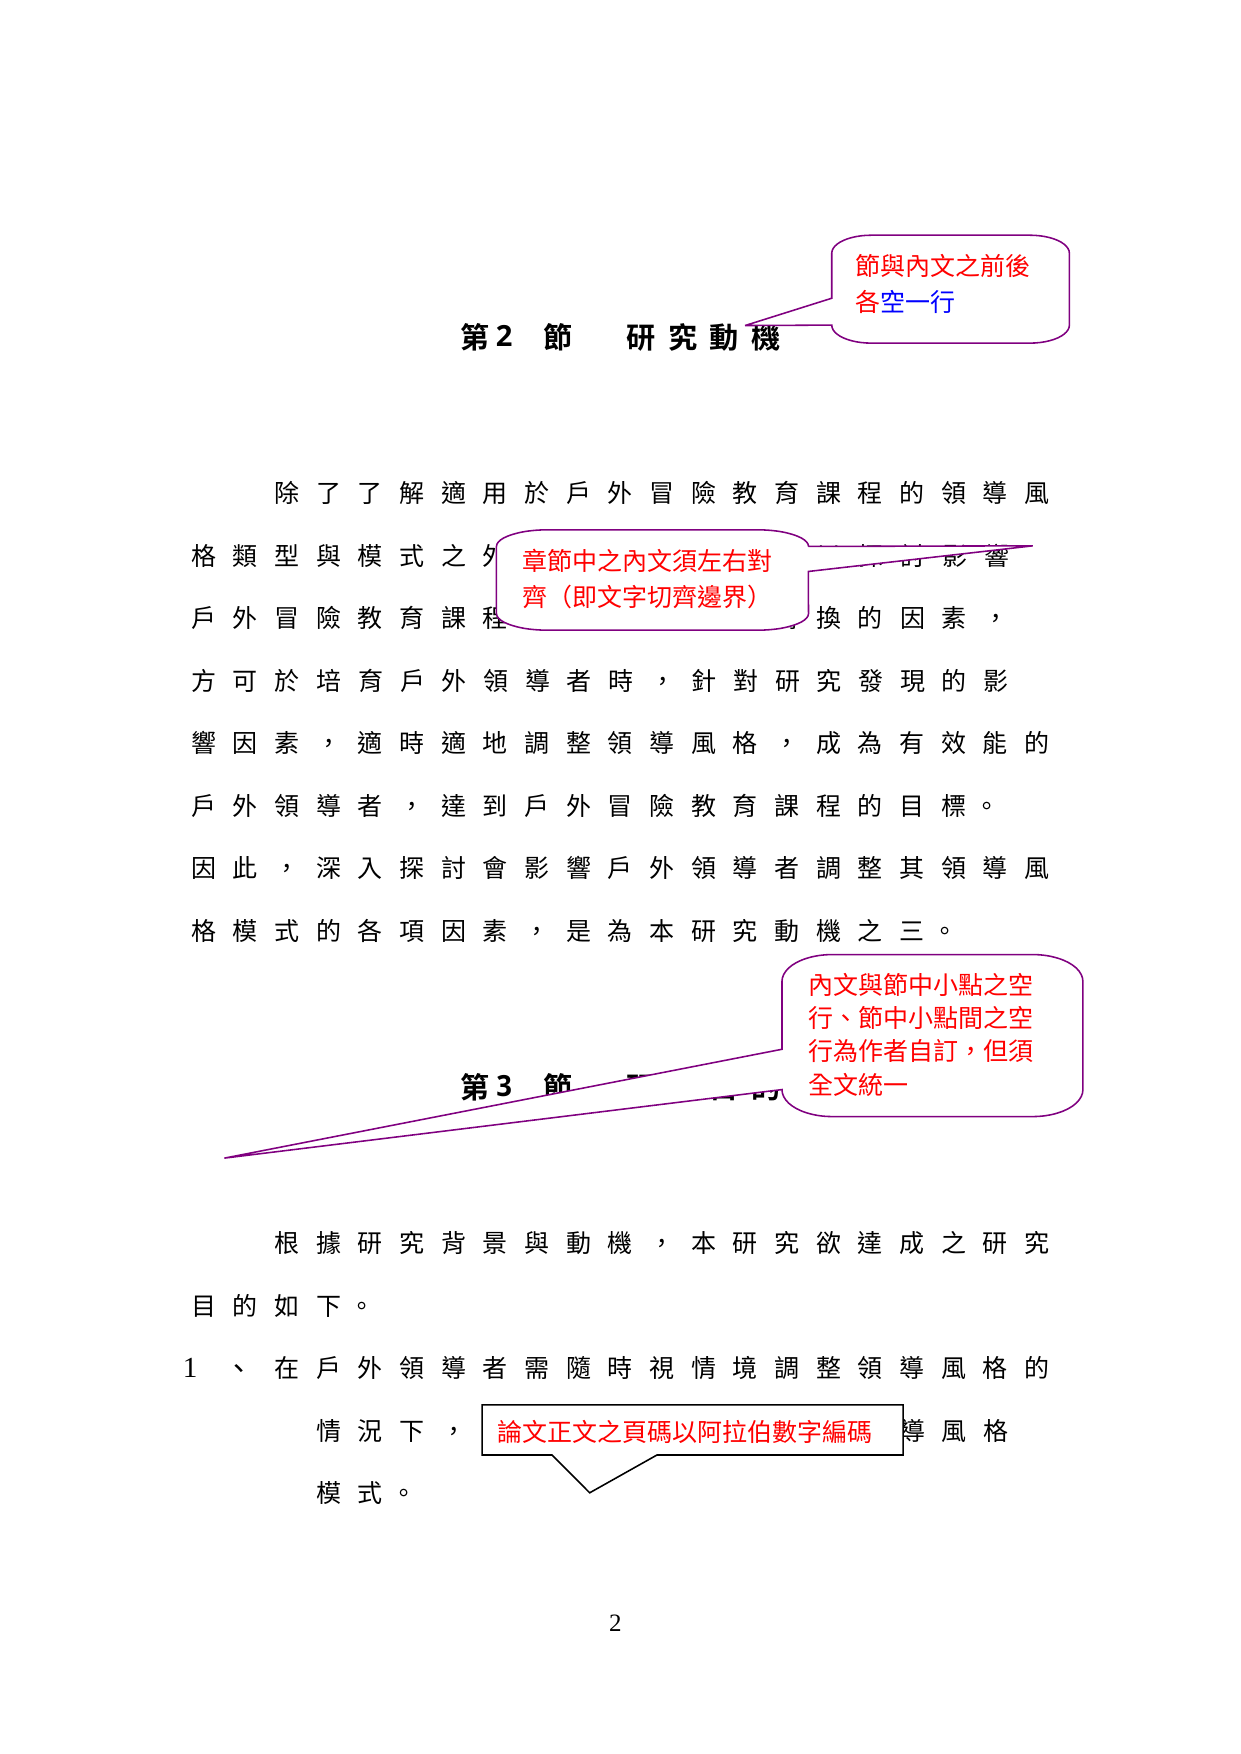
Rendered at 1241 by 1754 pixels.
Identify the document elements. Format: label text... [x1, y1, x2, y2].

list 在戶外領導者需隨時視情境調整領導風格的情況下，了解現今戶外領導者領導風格模式。 [183, 1325, 1058, 1513]
list 研究目的 [183, 1013, 781, 1138]
list 研究目的 [403, 1091, 1058, 1138]
text 根據研究背景與動機，本研究欲達成之研究目的如下。 [183, 1200, 1058, 1325]
text 除了了解適用於戶外冒險教育課程的領導風格類型與模式之外，更重要的是加以探討影響戶外冒險教育課程領導風格模式轉換的因素，方可於培育戶外領導者時，針對研究發現的影響因素，適時適地調整領導風格，成為有效能的戶外領導者，達到戶外冒險教育課程的目標。因此，深入探討會影響戶外領導者調整其領導風格模式的各項因素，是為本研究動機之三。 [183, 450, 1058, 950]
list 研究動機 [183, 263, 1058, 388]
